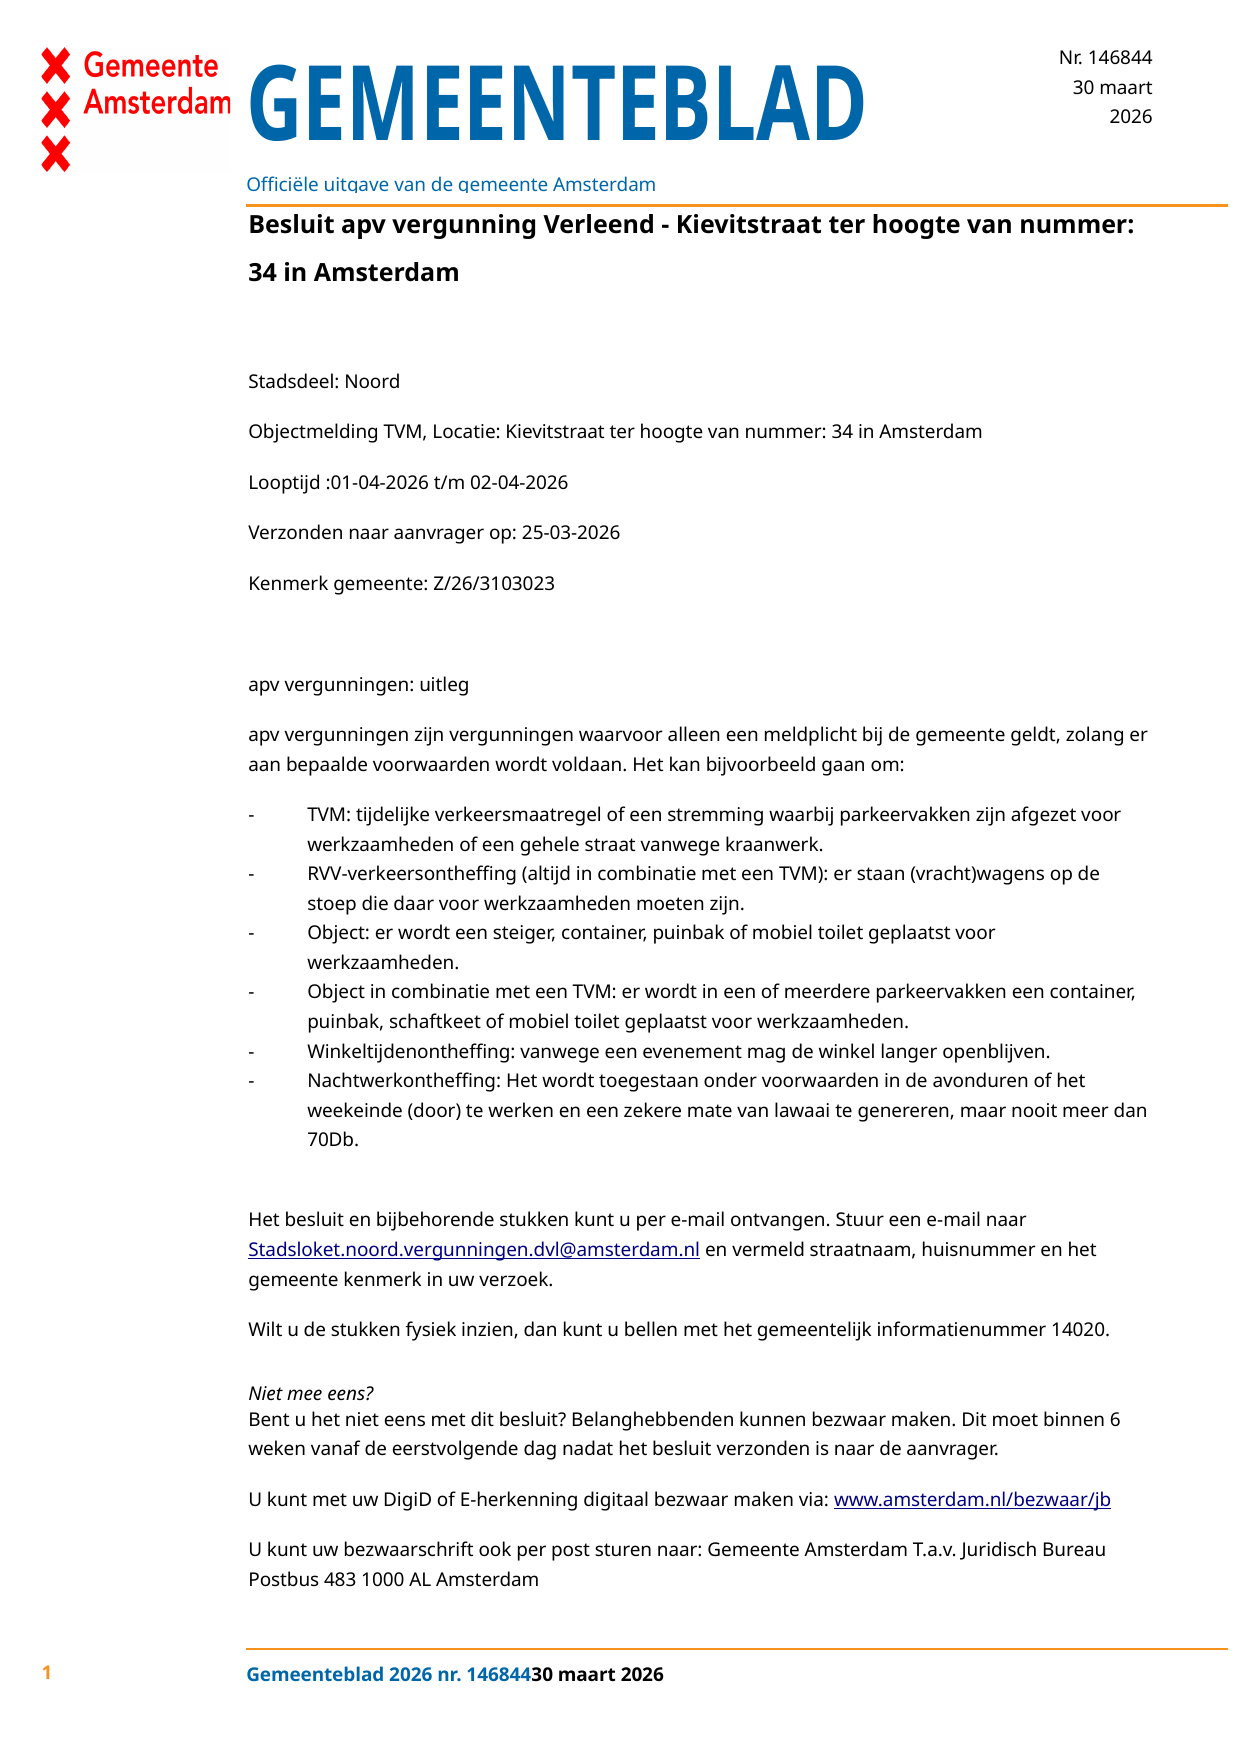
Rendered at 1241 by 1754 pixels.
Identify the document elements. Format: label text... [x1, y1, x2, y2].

text Verzonden naar aanvrager op: 25-03-2026 [248, 519, 1152, 545]
picture [41, 47, 231, 172]
text apv vergunningen: uitleg [248, 671, 1152, 697]
list TVM: tijdelijke verkeersmaatregel of een stremming waarbij parkeervakken zijn afgezet voor werkzaamheden of een gehele straat vanwege kraanwerk. [248, 801, 1152, 857]
list Winkeltijdenontheffing: vanwege een evenement mag de winkel langer openblijven. [248, 1038, 1152, 1064]
text Niet mee eens? [248, 1380, 1152, 1406]
list Object: er wordt een steiger, container, puinbak of mobiel toilet geplaatst voor werkzaamheden. [248, 919, 1152, 975]
list Nachtwerkontheffing: Het wordt toegestaan onder voorwaarden in de avonduren of het weekeinde (door) te werken en een zekere mate van lawaai te genereren, maar nooit meer dan 70Db. [248, 1067, 1152, 1152]
list Object in combinatie met een TVM: er wordt in een of meerdere parkeervakken een container, puinbak, schaftkeet of mobiel toilet geplaatst voor werkzaamheden. [248, 979, 1152, 1034]
text Besluit apv vergunning Verleend - Kievitstraat ter hoogte van nummer: 34 in Amsterdam [248, 207, 1152, 288]
text Het besluit en bijbehorende stukken kunt u per e-mail ontvangen. Stuur een e-mail naar Stadsloket.noord.vergunningen.dvl@amsterdam.nl en vermeld straatnaam, huisnummer en het gemeente kenmerk in uw verzoek. [248, 1207, 1152, 1292]
text Wilt u de stukken fysiek inzien, dan kunt u bellen met het gemeentelijk informatienummer 14020. [248, 1316, 1152, 1342]
text Looptijd :01-04-2026 t/m 02-04-2026 [248, 469, 1152, 495]
text Objectmelding TVM, Locatie: Kievitstraat ter hoogte van nummer: 34 in Amsterdam [248, 419, 1152, 444]
text U kunt met uw DigiD of E-herkenning digitaal bezwaar maken via: www.amsterdam.nl/bezwaar/jb [248, 1486, 1152, 1512]
text Bent u het niet eens met dit besluit? Belanghebbenden kunnen bezwaar maken. Dit moet binnen 6 weken vanaf de eerstvolgende dag nadat het besluit verzonden is naar de aanvrager. [248, 1406, 1152, 1461]
text Stadsdeel: Noord [248, 368, 1152, 394]
text Kenmerk gemeente: Z/26/3103023 [248, 570, 1152, 596]
text U kunt uw bezwaarschrift ook per post sturen naar: Gemeente Amsterdam T.a.v. Juridisch Bureau Postbus 483 1000 AL Amsterdam [248, 1536, 1152, 1592]
list RVV-verkeersontheffing (altijd in combinatie met een TVM): er staan (vracht)wagens op de stoep die daar voor werkzaamheden moeten zijn. [248, 860, 1152, 916]
text apv vergunningen zijn vergunningen waarvoor alleen een meldplicht bij de gemeente geldt, zolang er aan bepaalde voorwaarden wordt voldaan. Het kan bijvoorbeeld gaan om: [248, 721, 1152, 777]
